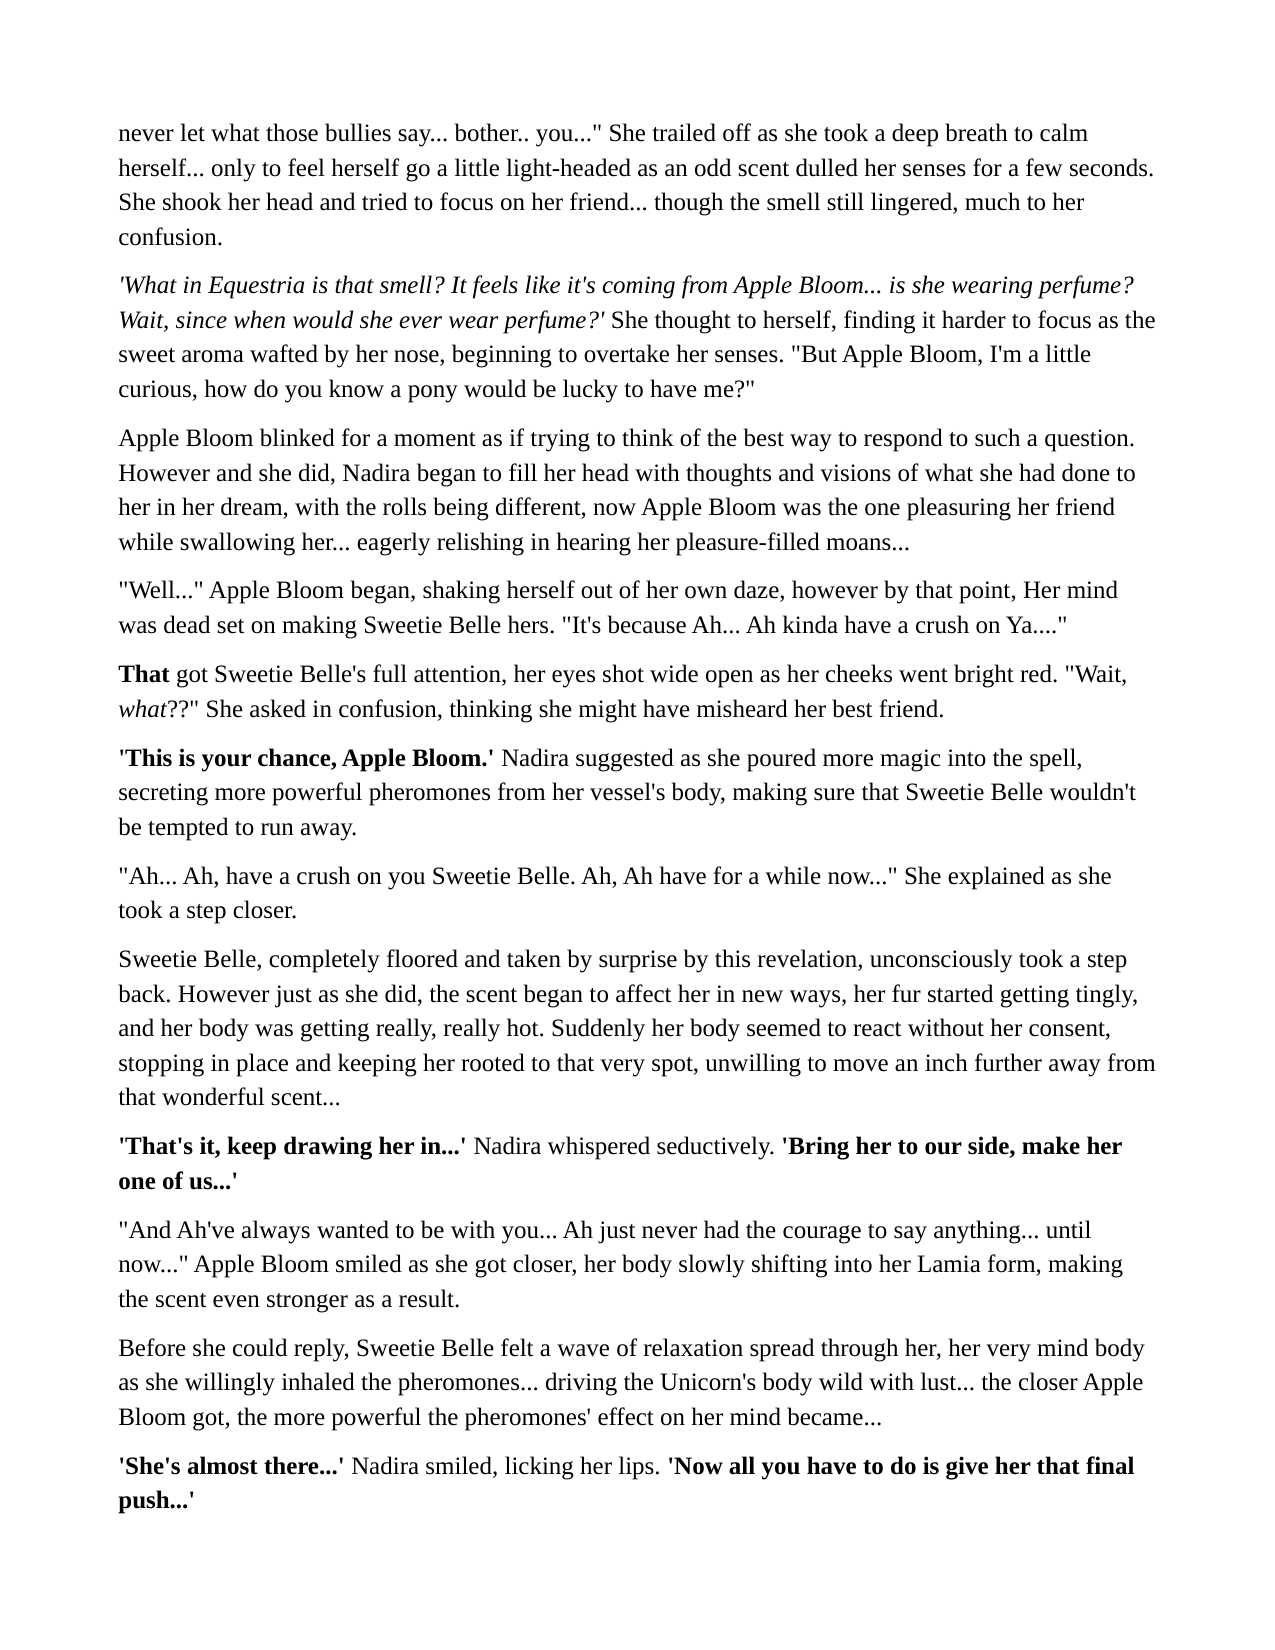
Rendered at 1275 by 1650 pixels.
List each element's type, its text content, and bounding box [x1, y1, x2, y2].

text 'That's it, keep drawing her in...' Nadira whispered seductively. 'Bring her to our side, make her one of us...' [118, 1131, 1157, 1194]
text "And Ah've always wanted to be with you... Ah just never had the courage to say anything... until now..." Apple Bloom smiled as she got closer, her body slowly shifting into her Lamia form, making the scent even stronger as a result. [118, 1215, 1157, 1312]
text 'She's almost there...' Nadira smiled, licking her lips. 'Now all you have to do is give her that final push...' [118, 1451, 1157, 1514]
text That got Sweetie Belle's full attention, her eyes shot wide open as her cheeks went bright red. "Wait, what??" She asked in confusion, thinking she might have misheard her best friend. [118, 659, 1157, 722]
text Sweetie Belle, completely floored and taken by surprise by this revelation, unconsciously took a step back. However just as she did, the scent began to affect her in new ways, her fur started getting tingly, and her body was getting really, really hot. Suddenly her body seemed to react without her consent, stopping in place and keeping her rooted to that very spot, unwilling to move an inch further away from that wonderful scent... [118, 944, 1157, 1111]
text "Ah... Ah, have a crush on you Sweetie Belle. Ah, Ah have for a while now..." She explained as she took a step closer. [118, 861, 1157, 924]
text never let what those bullies say... bother.. you..." She trailed off as she took a deep breath to calm herself... only to feel herself go a little light-headed as an odd scent dulled her senses for a few seconds. She shook her head and tried to focus on her friend... though the smell still lingered, much to her confusion. [118, 118, 1157, 250]
text 'This is your chance, Apple Bloom.' Nadira suggested as she poured more magic into the spell, secreting more powerful pheromones from her vessel's body, making sure that Sweetie Belle wouldn't be tempted to run away. [118, 743, 1157, 840]
text "Well..." Apple Bloom began, shaking herself out of her own daze, however by that point, Her mind was dead set on making Sweetie Belle hers. "It's because Ah... Ah kinda have a crush on Ya...." [118, 576, 1157, 639]
text Apple Bloom blinked for a moment as if trying to think of the best way to respond to such a question. However and she did, Nadira began to fill her head with thoughts and visions of what she had done to her in her dream, with the rolls being different, now Apple Bloom was the one pleasuring her friend while swallowing her... eagerly relishing in hearing her pleasure-filled moans... [118, 423, 1157, 555]
text Before she could reply, Sweetie Belle felt a wave of relaxation spread through her, her very mind body as she willingly inhaled the pheromones... driving the Unicorn's body wild with lust... the closer Apple Bloom got, the more powerful the pheromones' effect on her mind became... [118, 1333, 1157, 1431]
text 'What in Equestria is that smell? It feels like it's coming from Apple Bloom... is she wearing perfume? Wait, since when would she ever wear perfume?' She thought to herself, finding it harder to focus as the sweet aroma wafted by her nose, beginning to overtake her senses. "But Apple Bloom, I'm a little curious, how do you know a pony would be lucky to have me?" [118, 271, 1157, 403]
